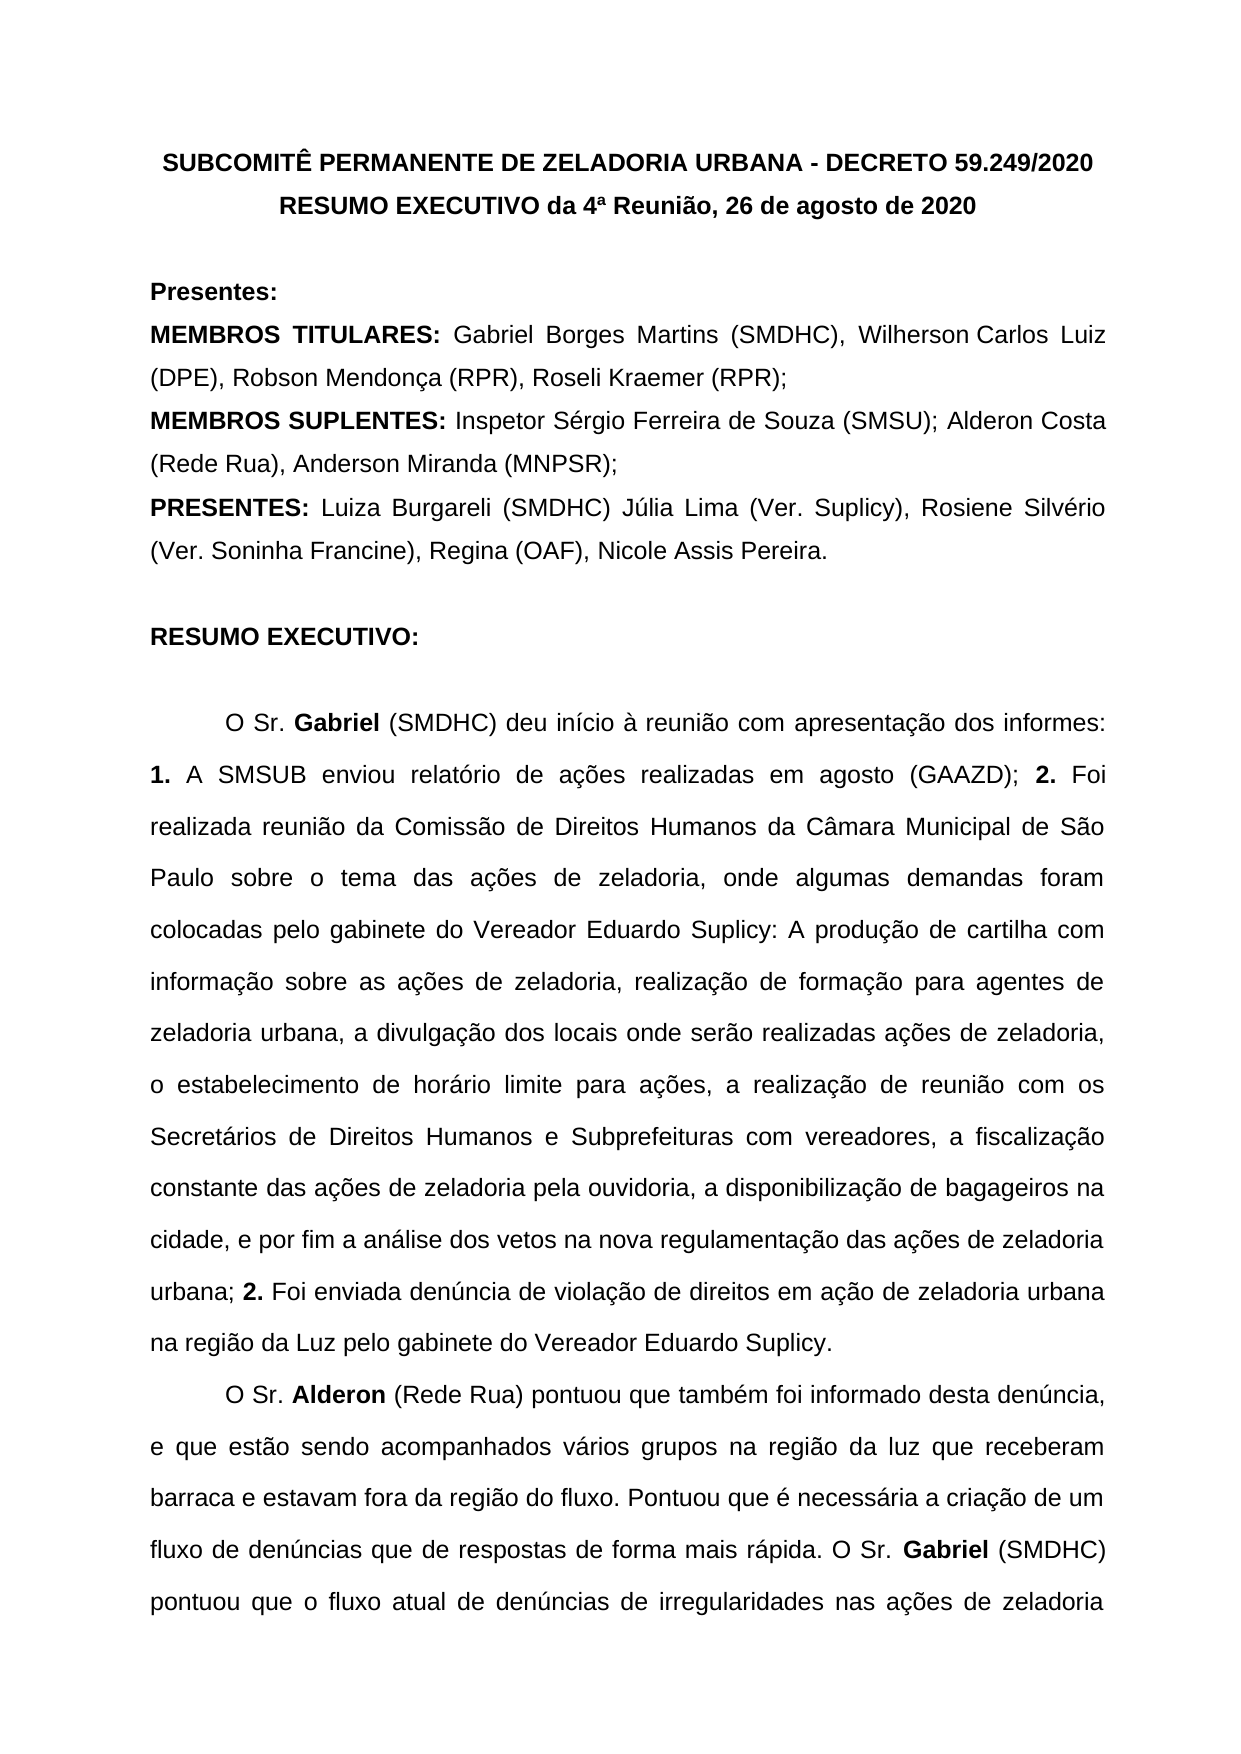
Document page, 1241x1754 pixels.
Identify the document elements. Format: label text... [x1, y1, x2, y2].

text SUBCOMITÊ PERMANENTE DE ZELADORIA URBANA - DECRETO 59.249/2020 [150, 148, 1106, 176]
text RESUMO EXECUTIVO da 4ª Reunião, 26 de agosto de 2020 [150, 191, 1106, 219]
text O Sr. Alderon (Rede Rua) pontuou que também foi informado desta denúncia, e que estão sendo acompanhados vários grupos na região da luz que receberam barraca e estavam fora da região do fluxo. Pontuou que é necessária a criação de um fluxo de denúncias que de respostas de forma mais rápida. O Sr. Gabriel (SMDHC) pontuou que o fluxo atual de denúncias de irregularidades nas ações de zeladoria [150, 1380, 1106, 1615]
text MEMBROS TITULARES: Gabriel Borges Martins (SMDHC), Wilherson Carlos Luiz (DPE), Robson Mendonça (RPR), Roseli Kraemer (RPR); [150, 320, 1106, 392]
text O Sr. Gabriel (SMDHC) deu início à reunião com apresentação dos informes: 1. A SMSUB enviou relatório de ações realizadas em agosto (GAAZD); 2. Foi realizada reunião da Comissão de Direitos Humanos da Câmara Municipal de São Paulo sobre o tema das ações de zeladoria, onde algumas demandas foram colocadas pelo gabinete do Vereador Eduardo Suplicy: A produção de cartilha com informação sobre as ações de zeladoria, realização de formação para agentes de zeladoria urbana, a divulgação dos locais onde serão realizadas ações de zeladoria, o estabelecimento de horário limite para ações, a realização de reunião com os Secretários de Direitos Humanos e Subprefeituras com vereadores, a fiscalização constante das ações de zeladoria pela ouvidoria, a disponibilização de bagageiros na cidade, e por fim a análise dos vetos na nova regulamentação das ações de zeladoria urbana; 2. Foi enviada denúncia de violação de direitos em ação de zeladoria urbana na região da Luz pelo gabinete do Vereador Eduardo Suplicy. [150, 708, 1106, 1357]
text MEMBROS SUPLENTES: Inspetor Sérgio Ferreira de Souza (SMSU); Alderon Costa (Rede Rua), Anderson Miranda (MNPSR); [150, 406, 1106, 478]
text RESUMO EXECUTIVO: [150, 622, 1106, 651]
text PRESENTES: Luiza Burgareli (SMDHC) Júlia Lima (Ver. Suplicy), Rosiene Silvério (Ver. Soninha Francine), Regina (OAF), Nicole Assis Pereira. [150, 493, 1106, 564]
text Presentes: [150, 277, 1106, 306]
